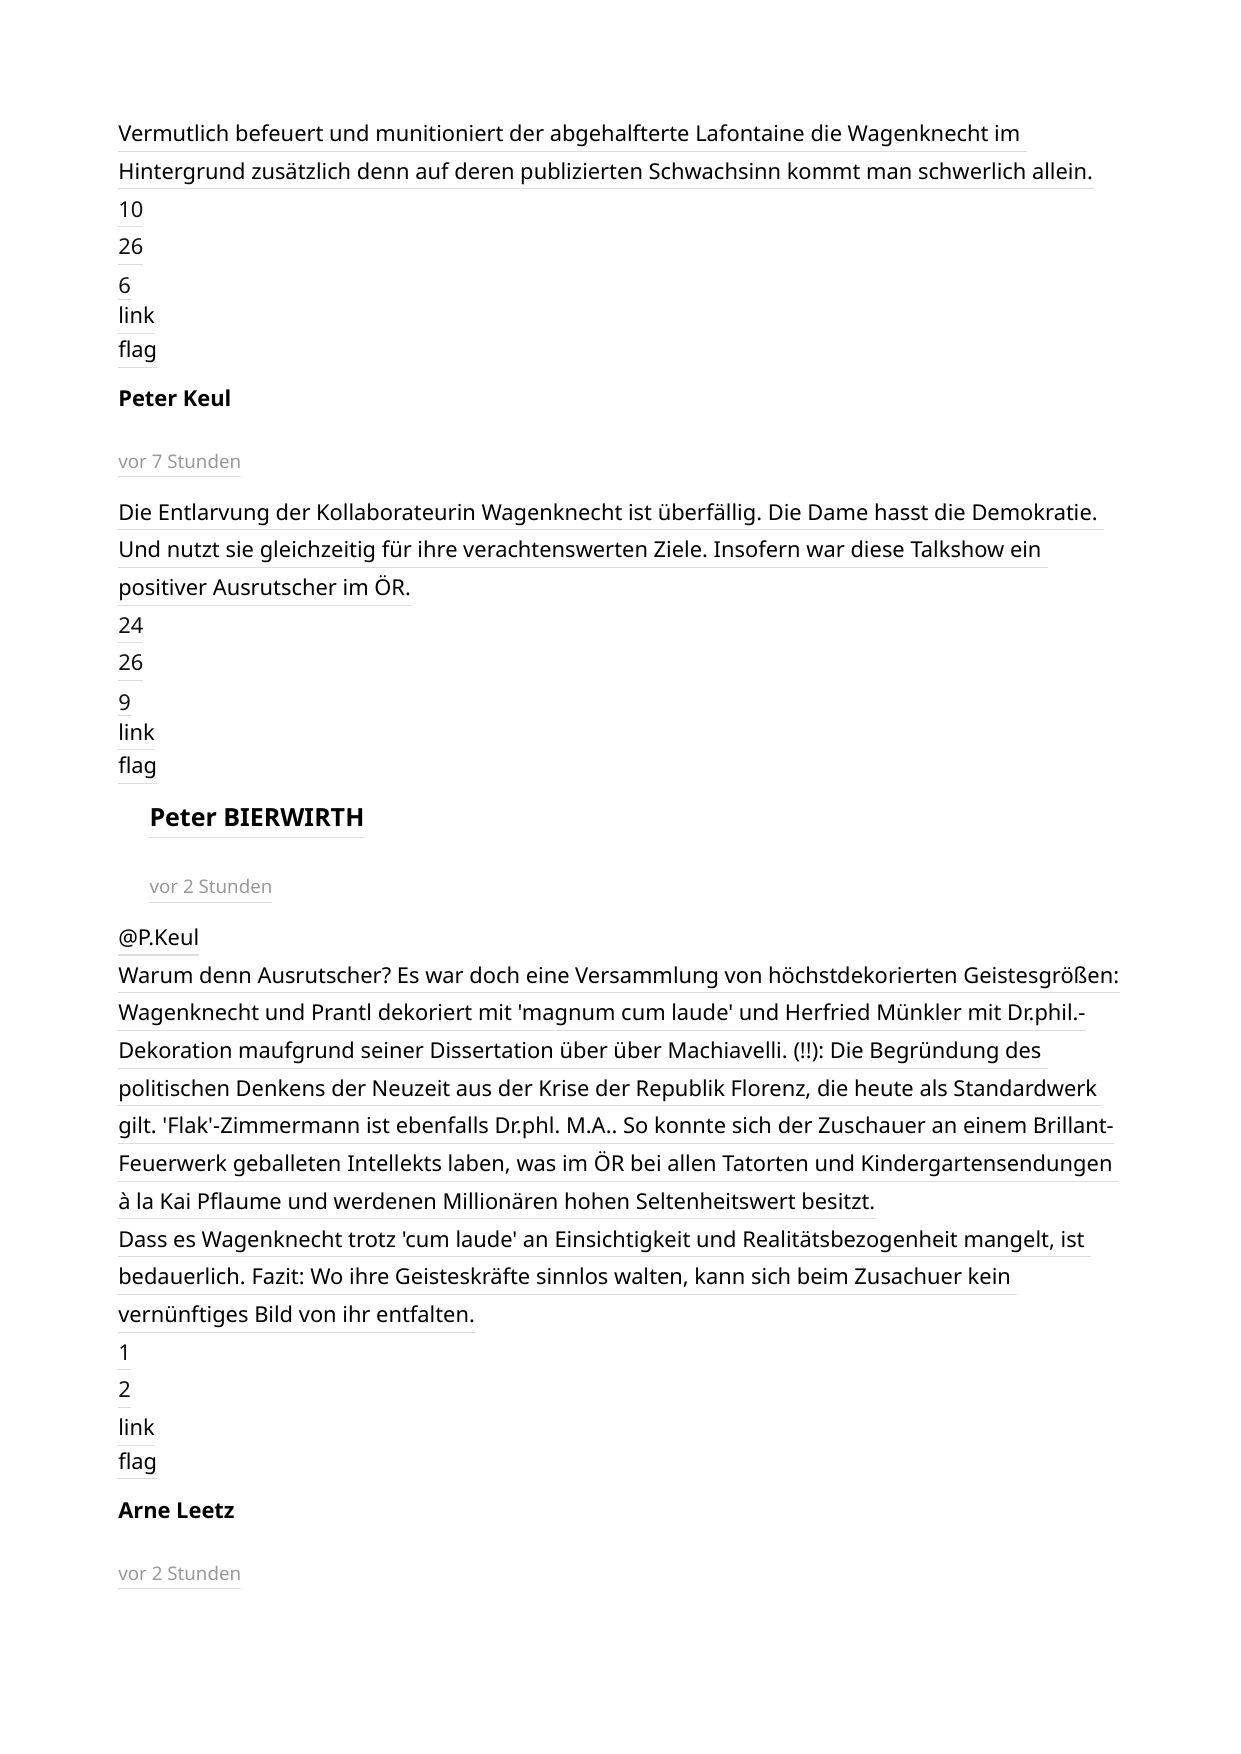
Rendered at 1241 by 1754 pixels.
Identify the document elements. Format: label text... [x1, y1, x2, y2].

text link [118, 300, 1122, 334]
text 6 [118, 269, 1122, 300]
text Peter BIERWIRTH [149, 799, 1122, 838]
text @P.Keul Warum denn Ausrutscher? Es war doch eine Versammlung von höchstdekorierten Geistesgrößen: Wagenknecht und Prantl dekoriert mit 'magnum cum laude' und Herfried Münkler mit Dr.phil.-Dekoration maufgrund seiner Dissertation über über Machiavelli. (!!): Die Begründung des politischen Denkens der Neuzeit aus der Krise der Republik Florenz, die heute als Standardwerk gilt. 'Flak'-Zimmermann ist ebenfalls Dr.phl. M.A.. So konnte sich der Zuschauer an einem Brillant-Feuerwerk geballeten Intellekts laben, was im ÖR bei allen Tatorten und Kindergartensendungen à la Kai Pflaume und werdenen Millionären hohen Seltenheitswert besitzt. Dass es Wagenknecht trotz 'cum laude' an Einsichtigkeit und Realitätsbezogenheit mangelt, ist bedauerlich. Fazit: Wo ihre Geisteskräfte sinnlos walten, kann sich beim Zusachuer kein vernünftiges Bild von ihr entfalten. [118, 922, 1122, 1333]
text 24 [118, 610, 1122, 643]
text vor 2 Stunden [149, 873, 1117, 903]
text 2 [118, 1374, 1122, 1408]
text 26 [118, 231, 1122, 265]
text vor 2 Stunden [118, 1560, 1117, 1589]
text Peter Keul [118, 383, 1122, 413]
text Die Entlarvung der Kollaborateurin Wagenknecht ist überfällig. Die Dame hasst die Demokratie. Und nutzt sie gleichzeitig für ihre verachtenswerten Ziele. Insofern war diese Talkshow ein positiver Ausrutscher im ÖR. [118, 497, 1122, 606]
text link [118, 1412, 1122, 1446]
text link [118, 716, 1122, 750]
text flag [118, 334, 1122, 368]
text Arne Leetz [118, 1495, 1122, 1525]
text flag [118, 1446, 1122, 1479]
text vor 7 Stunden [118, 448, 1117, 477]
text 1 [118, 1337, 1122, 1370]
text flag [118, 750, 1122, 784]
text 9 [118, 685, 1122, 716]
text 26 [118, 647, 1122, 681]
text 10 [118, 193, 1122, 227]
text Vermutlich befeuert und munitioniert der abgehalfterte Lafontaine die Wagenknecht im Hintergrund zusätzlich denn auf deren publizierten Schwachsinn kommt man schwerlich allein. [118, 118, 1122, 189]
